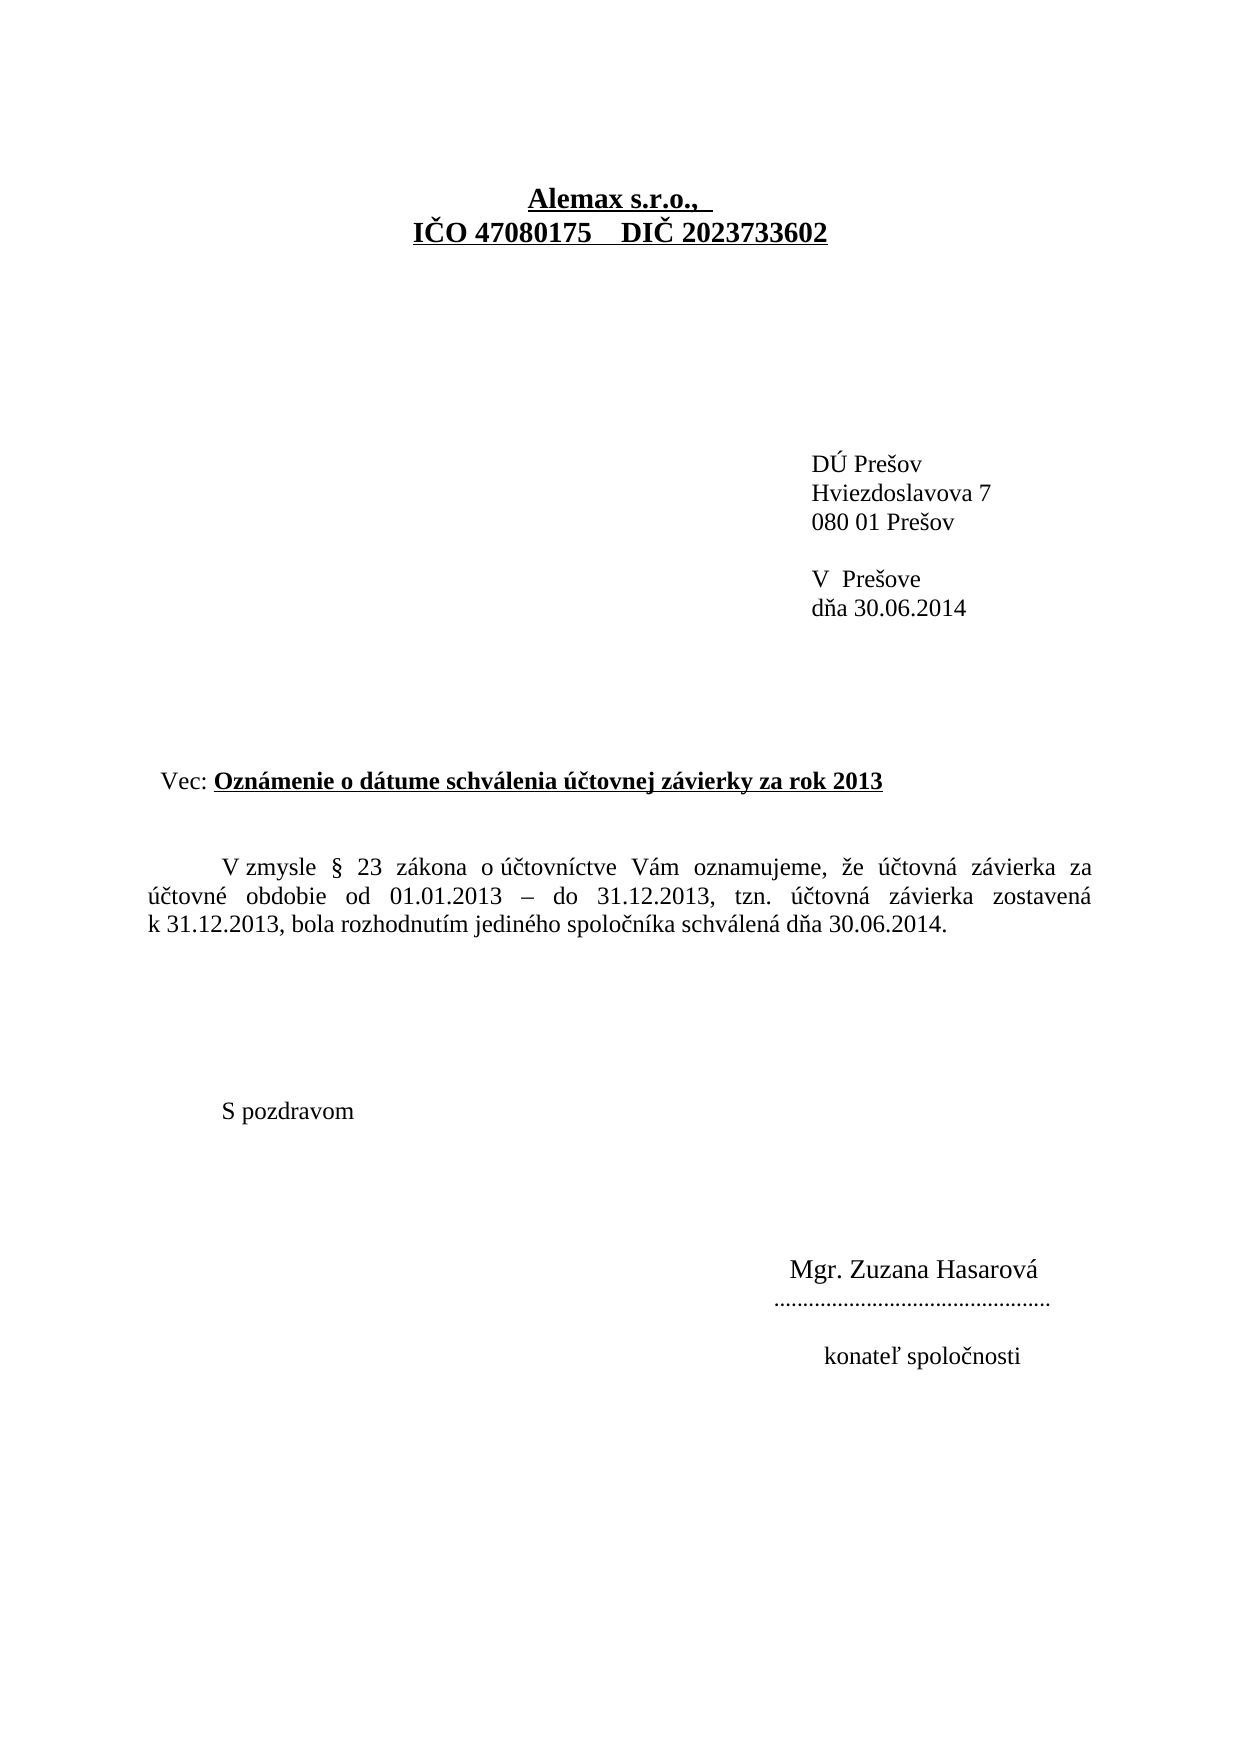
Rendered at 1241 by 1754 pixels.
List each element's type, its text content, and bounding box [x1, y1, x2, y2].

text V zmysle § 23 zákona o účtovníctve Vám oznamujeme, že účtovná závierka za účtovné obdobie od 01.01.2013 – do 31.12.2013, tzn. účtovná závierka zostavená k 31.12.2013, bola rozhodnutím jediného spoločníka schválená dňa 30.06.2014. [148, 852, 1093, 938]
text S pozdravom [148, 1096, 1093, 1125]
text Alemax s.r.o., [148, 181, 1093, 215]
text konateľ spoločnosti [811, 1341, 1093, 1370]
text Hviezdoslavova 7 [148, 478, 1093, 507]
text 080 01 Prešov [148, 507, 1093, 536]
text dňa 30.06.2014 [148, 593, 1093, 622]
text DÚ Prešov [738, 449, 1093, 478]
text IČO 47080175 DIČ 2023733602 [148, 215, 1093, 248]
text Vec: Oznámenie o dátume schválenia účtovnej závierky za rok 2013 [148, 766, 1093, 794]
text V Prešove [148, 564, 1093, 593]
text Mgr. Zuzana Hasarová ................................................ [148, 1224, 1093, 1341]
